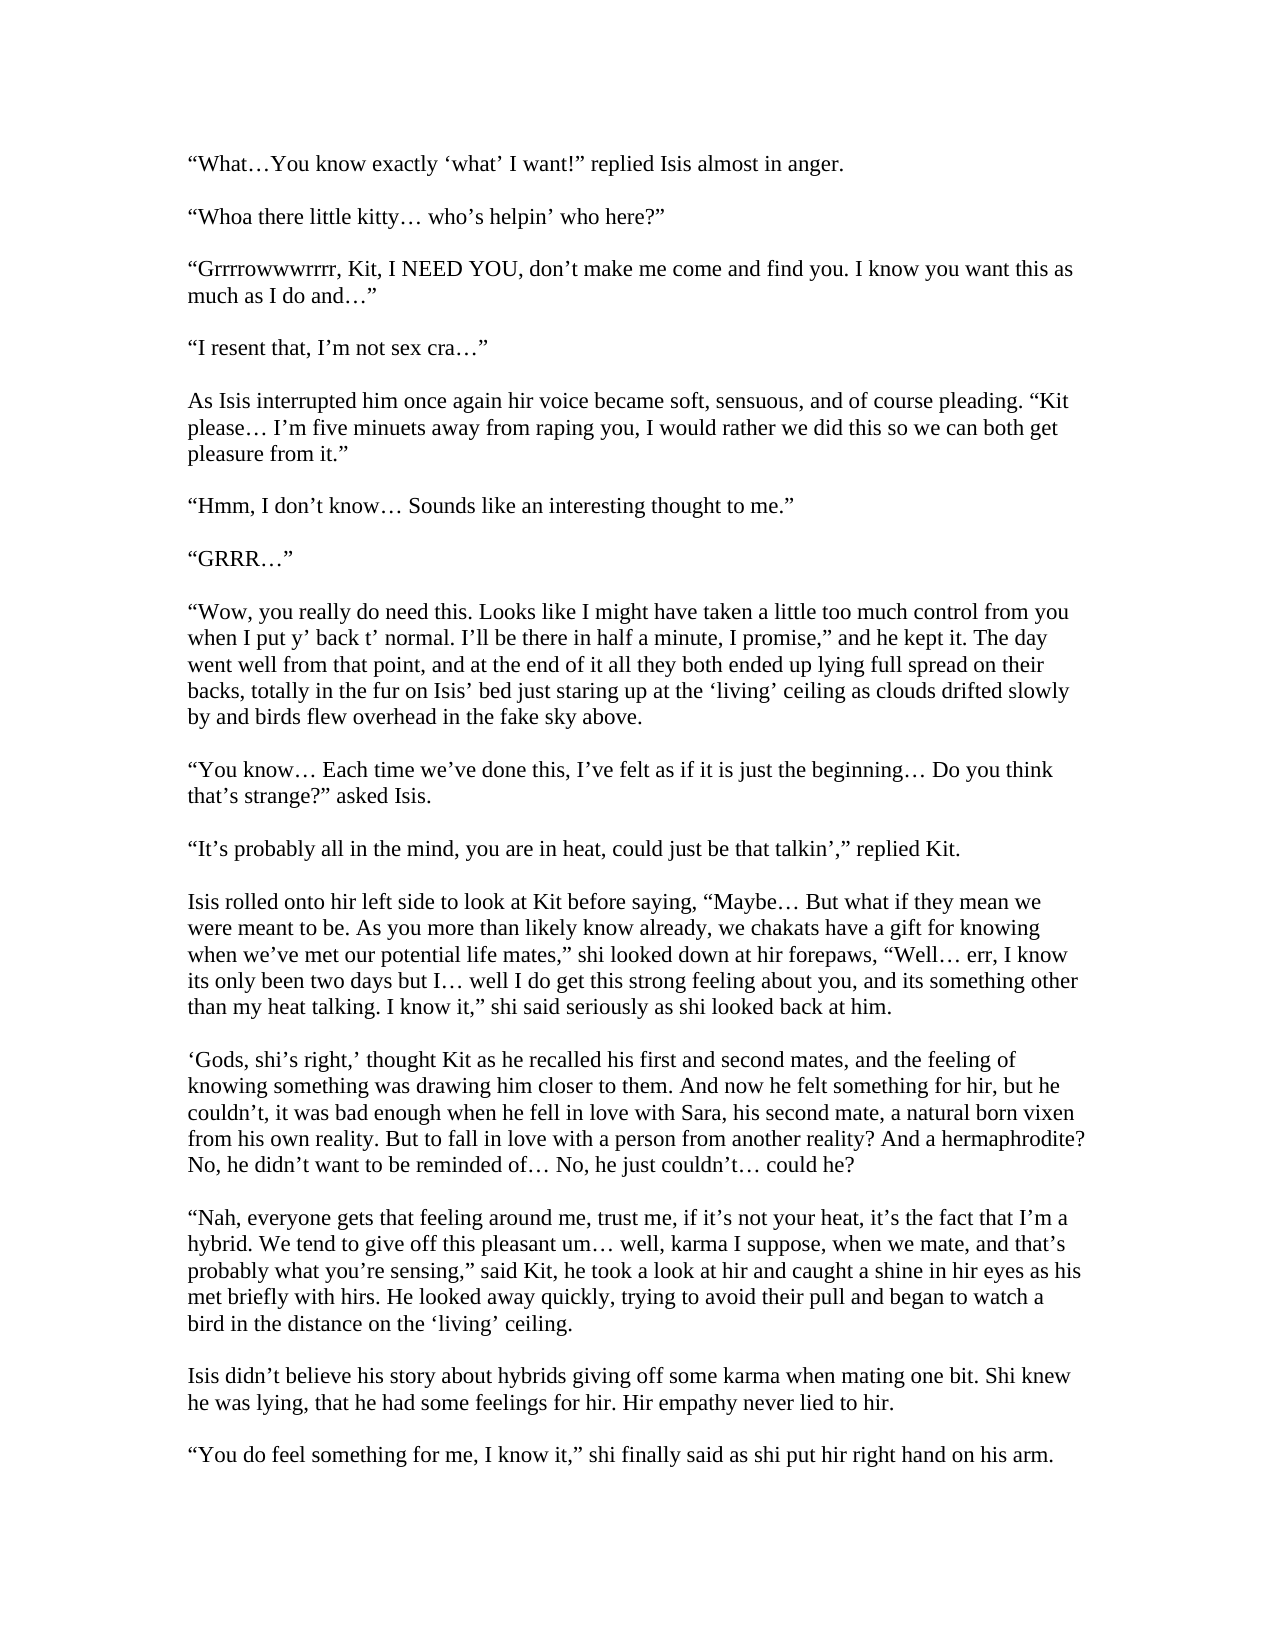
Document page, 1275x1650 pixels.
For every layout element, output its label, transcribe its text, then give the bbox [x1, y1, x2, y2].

text “Hmm, I don’t know… Sounds like an interesting thought to me.” [187, 493, 1087, 519]
text “It’s probably all in the mind, you are in heat, could just be that talkin’,” replied Kit. [187, 835, 1087, 862]
text “Grrrrowwwrrrr, Kit, I NEED YOU, don’t make me come and find you. I know you want this as much as I do and…” [187, 255, 1087, 308]
text “Whoa there little kitty… who’s helpin’ who here?” [187, 203, 1087, 229]
text ‘Gods, shi’s right,’ thought Kit as he recalled his first and second mates, and the feeling of knowing something was drawing him closer to them. And now he felt something for hir, but he couldn’t, it was bad enough when he fell in love with Sara, his second mate, a natural born vixen from his own reality. But to fall in love with a person from another reality? And a hermaphrodite? No, he didn’t want to be reminded of… No, he just couldn’t… could he? [187, 1046, 1087, 1178]
text Isis didn’t believe his story about hybrids giving off some karma when mating one bit. Shi knew he was lying, that he had some feelings for hir. Hir empathy never lied to hir. [187, 1362, 1087, 1415]
text As Isis interrupted him once again hir voice became soft, sensuous, and of course pleading. “Kit please… I’m five minuets away from raping you, I would rather we did this so we can both get pleasure from it.” [187, 387, 1087, 466]
text Isis rolled onto hir left side to look at Kit before saying, “Maybe… But what if they mean we were meant to be. As you more than likely know already, we chakats have a gift for knowing when we’ve met our potential life mates,” shi looked down at hir forepaws, “Well… err, I know its only been two days but I… well I do get this strong feeling about you, and its something other than my heat talking. I know it,” shi said seriously as shi looked back at him. [187, 888, 1087, 1020]
text “You do feel something for me, I know it,” shi finally said as shi put hir right hand on his arm. [187, 1441, 1087, 1468]
text “You know… Each time we’ve done this, I’ve felt as if it is just the beginning… Do you think that’s strange?” asked Isis. [187, 756, 1087, 809]
text “Wow, you really do need this. Looks like I might have taken a little too much control from you when I put y’ back t’ normal. I’ll be there in half a minute, I promise,” and he kept it. The day went well from that point, and at the end of it all they both ended up lying full spread on their backs, totally in the fur on Isis’ bed just staring up at the ‘living’ ceiling as clouds drifted slowly by and birds flew overhead in the fake sky above. [187, 598, 1087, 730]
text “What…You know exactly ‘what’ I want!” replied Isis almost in anger. [187, 150, 1087, 176]
text “Nah, everyone gets that feeling around me, trust me, if it’s not your heat, it’s the fact that I’m a hybrid. We tend to give off this pleasant um… well, karma I suppose, when we mate, and that’s probably what you’re sensing,” said Kit, he took a look at hir and caught a shine in hir eyes as his met briefly with hirs. He looked away quickly, trying to avoid their pull and began to watch a bird in the distance on the ‘living’ ceiling. [187, 1204, 1087, 1336]
text “GRRR…” [187, 545, 1087, 572]
text “I resent that, I’m not sex cra…” [187, 334, 1087, 361]
